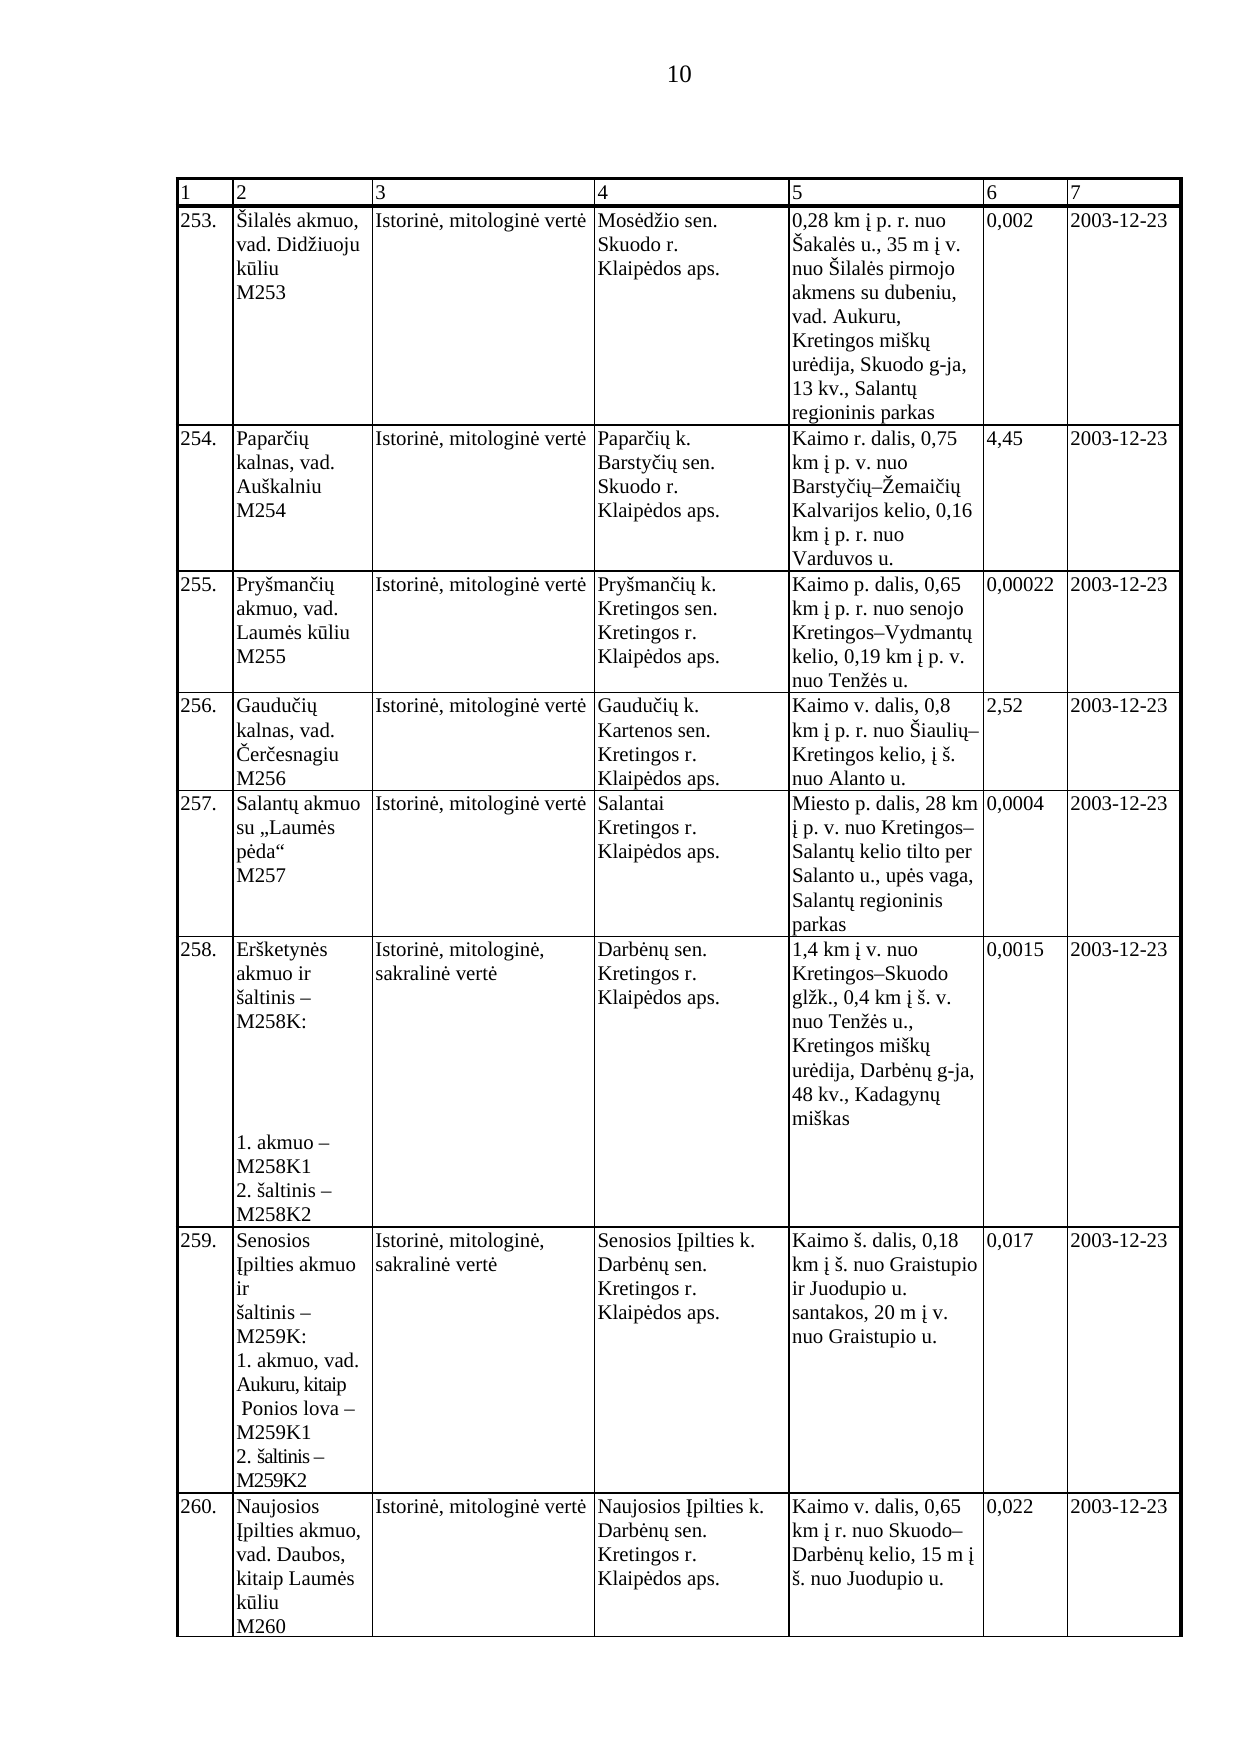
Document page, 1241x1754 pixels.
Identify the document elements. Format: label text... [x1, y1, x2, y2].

table_cell [790, 1348, 983, 1444]
table_cell Istorinė, mitologinė vertė [373, 426, 594, 570]
table_cell 259. [179, 1228, 232, 1348]
table_cell [595, 1178, 788, 1226]
table_cell 2003-12-23 [1068, 208, 1179, 424]
table_cell [595, 1444, 788, 1492]
table_header 7 [1068, 180, 1179, 204]
table_cell 0,022 [984, 1494, 1067, 1636]
table_cell [179, 1348, 232, 1444]
table_cell [984, 1130, 1067, 1178]
table_cell Pryšmančių k. Kretingos sen. Kretingos r. Klaipėdos aps. [595, 572, 788, 692]
table_cell Pryšmančių akmuo, vad. Laumės kūliu M255 [234, 572, 372, 692]
table_cell [595, 1348, 788, 1444]
table_cell 258. [179, 937, 232, 1130]
table_cell Istorinė, mitologinė, sakralinė vertė [373, 1228, 594, 1348]
table_cell Istorinė, mitologinė, sakralinė vertė [373, 937, 594, 1130]
table_cell 0,00022 [984, 572, 1067, 692]
table_cell 2003-12-23 [1068, 572, 1179, 692]
table_cell 2003-12-23 [1068, 1228, 1179, 1348]
table_cell Senosios Įpilties akmuo ir šaltinis – M259K: [234, 1228, 372, 1348]
table_cell Kaimo p. dalis, 0,65 km į p. r. nuo senojo Kretingos–Vydmantų kelio, 0,19 km į p. v. nuo Tenžės u. [790, 572, 983, 692]
table_cell Istorinė, mitologinė vertė [373, 208, 594, 424]
table_cell Naujosios Įpilties k. Darbėnų sen. Kretingos r. Klaipėdos aps. [595, 1494, 788, 1636]
table_cell [1068, 1178, 1179, 1226]
table_cell 256. [179, 693, 232, 790]
table_cell Paparčių k. Barstyčių sen. Skuodo r. Klaipėdos aps. [595, 426, 788, 570]
table_cell 255. [179, 572, 232, 692]
table_cell [790, 1130, 983, 1178]
table_cell [373, 1130, 594, 1178]
table_cell Miesto p. dalis, 28 km į p. v. nuo Kretingos–Salantų kelio tilto per Salanto u., upės vaga, Salantų regioninis parkas [790, 791, 983, 936]
table_cell [790, 1444, 983, 1492]
table_cell 2. šaltinis – M258K2 [234, 1178, 372, 1226]
table_cell [373, 1178, 594, 1226]
table_cell [373, 1348, 594, 1444]
table_cell [984, 1444, 1067, 1492]
table_cell 260. [179, 1494, 232, 1636]
table_header 5 [790, 180, 983, 204]
table_cell [1068, 1444, 1179, 1492]
table_cell Kaimo v. dalis, 0,65 km į r. nuo Skuodo–Darbėnų kelio, 15 m į š. nuo Juodupio u. [790, 1494, 983, 1636]
table_cell Gaudučių kalnas, vad. Čerčesnagiu M256 [234, 693, 372, 790]
table_cell 4,45 [984, 426, 1067, 570]
table_cell 2003-12-23 [1068, 791, 1179, 936]
table_cell 2003-12-23 [1068, 937, 1179, 1130]
table_cell 0,017 [984, 1228, 1067, 1348]
table_cell Salantai Kretingos r. Klaipėdos aps. [595, 791, 788, 936]
table_cell Naujosios Įpilties akmuo, vad. Daubos, kitaip Laumės kūliu M260 [234, 1494, 372, 1636]
table_header 2 [234, 180, 372, 204]
table_cell [595, 1130, 788, 1178]
table_cell [984, 1348, 1067, 1444]
table_cell Eršketynės akmuo ir šaltinis – M258K: [234, 937, 372, 1130]
table_cell Kaimo š. dalis, 0,18 km į š. nuo Graistupio ir Juodupio u. santakos, 20 m į v. nuo Graistupio u. [790, 1228, 983, 1348]
table_cell Mosėdžio sen. Skuodo r. Klaipėdos aps. [595, 208, 788, 424]
table_cell 2003-12-23 [1068, 693, 1179, 790]
table_cell 0,0004 [984, 791, 1067, 936]
table_cell 2003-12-23 [1068, 426, 1179, 570]
table_cell Gaudučių k. Kartenos sen. Kretingos r. Klaipėdos aps. [595, 693, 788, 790]
table_cell 0,28 km į p. r. nuo Šakalės u., 35 m į v. nuo Šilalės pirmojo akmens su dubeniu, vad. Aukuru, Kretingos miškų urėdija, Skuodo g-ja, 13 kv., Salantų regioninis parkas [790, 208, 983, 424]
table_cell 1. akmuo – M258K1 [234, 1130, 372, 1178]
table_cell 2. šaltinis – M259K2 [234, 1444, 372, 1492]
table_cell Istorinė, mitologinė vertė [373, 693, 594, 790]
table_header 3 [373, 180, 594, 204]
table_cell Kaimo v. dalis, 0,8 km į p. r. nuo Šiaulių–Kretingos kelio, į š. nuo Alanto u. [790, 693, 983, 790]
table_cell 254. [179, 426, 232, 570]
table_cell 2003-12-23 [1068, 1494, 1179, 1636]
table_cell 0,002 [984, 208, 1067, 424]
table_header 6 [984, 180, 1067, 204]
table_cell 253. [179, 208, 232, 424]
table_cell Darbėnų sen. Kretingos r. Klaipėdos aps. [595, 937, 788, 1130]
table_cell Šilalės akmuo, vad. Didžiuoju kūliu M253 [234, 208, 372, 424]
table_cell 1,4 km į v. nuo Kretingos–Skuodo glžk., 0,4 km į š. v. nuo Tenžės u., Kretingos miškų urėdija, Darbėnų g-ja, 48 kv., Kadagynų miškas [790, 937, 983, 1130]
table_cell 1. akmuo, vad. Aukuru, kitaip Ponios lova – M259K1 [234, 1348, 372, 1444]
table_cell [790, 1178, 983, 1226]
table_header 4 [595, 180, 788, 204]
table_cell [1068, 1130, 1179, 1178]
table_cell Istorinė, mitologinė vertė [373, 572, 594, 692]
table_cell 257. [179, 791, 232, 936]
table_cell [1068, 1348, 1179, 1444]
table_cell Paparčių kalnas, vad. Auškalniu M254 [234, 426, 372, 570]
table_cell [179, 1178, 232, 1226]
table_cell 2,52 [984, 693, 1067, 790]
table_cell 0,0015 [984, 937, 1067, 1130]
table_cell Senosios Įpilties k. Darbėnų sen. Kretingos r. Klaipėdos aps. [595, 1228, 788, 1348]
table_cell Istorinė, mitologinė vertė [373, 791, 594, 936]
table_cell Istorinė, mitologinė vertė [373, 1494, 594, 1636]
table_cell [984, 1178, 1067, 1226]
table_cell [179, 1130, 232, 1178]
table_cell Salantų akmuo su „Laumės pėda“ M257 [234, 791, 372, 936]
table_cell [179, 1444, 232, 1492]
table_cell [373, 1444, 594, 1492]
table_header 1 [179, 180, 232, 204]
table_cell Kaimo r. dalis, 0,75 km į p. v. nuo Barstyčių–Žemaičių Kalvarijos kelio, 0,16 km į p. r. nuo Varduvos u. [790, 426, 983, 570]
